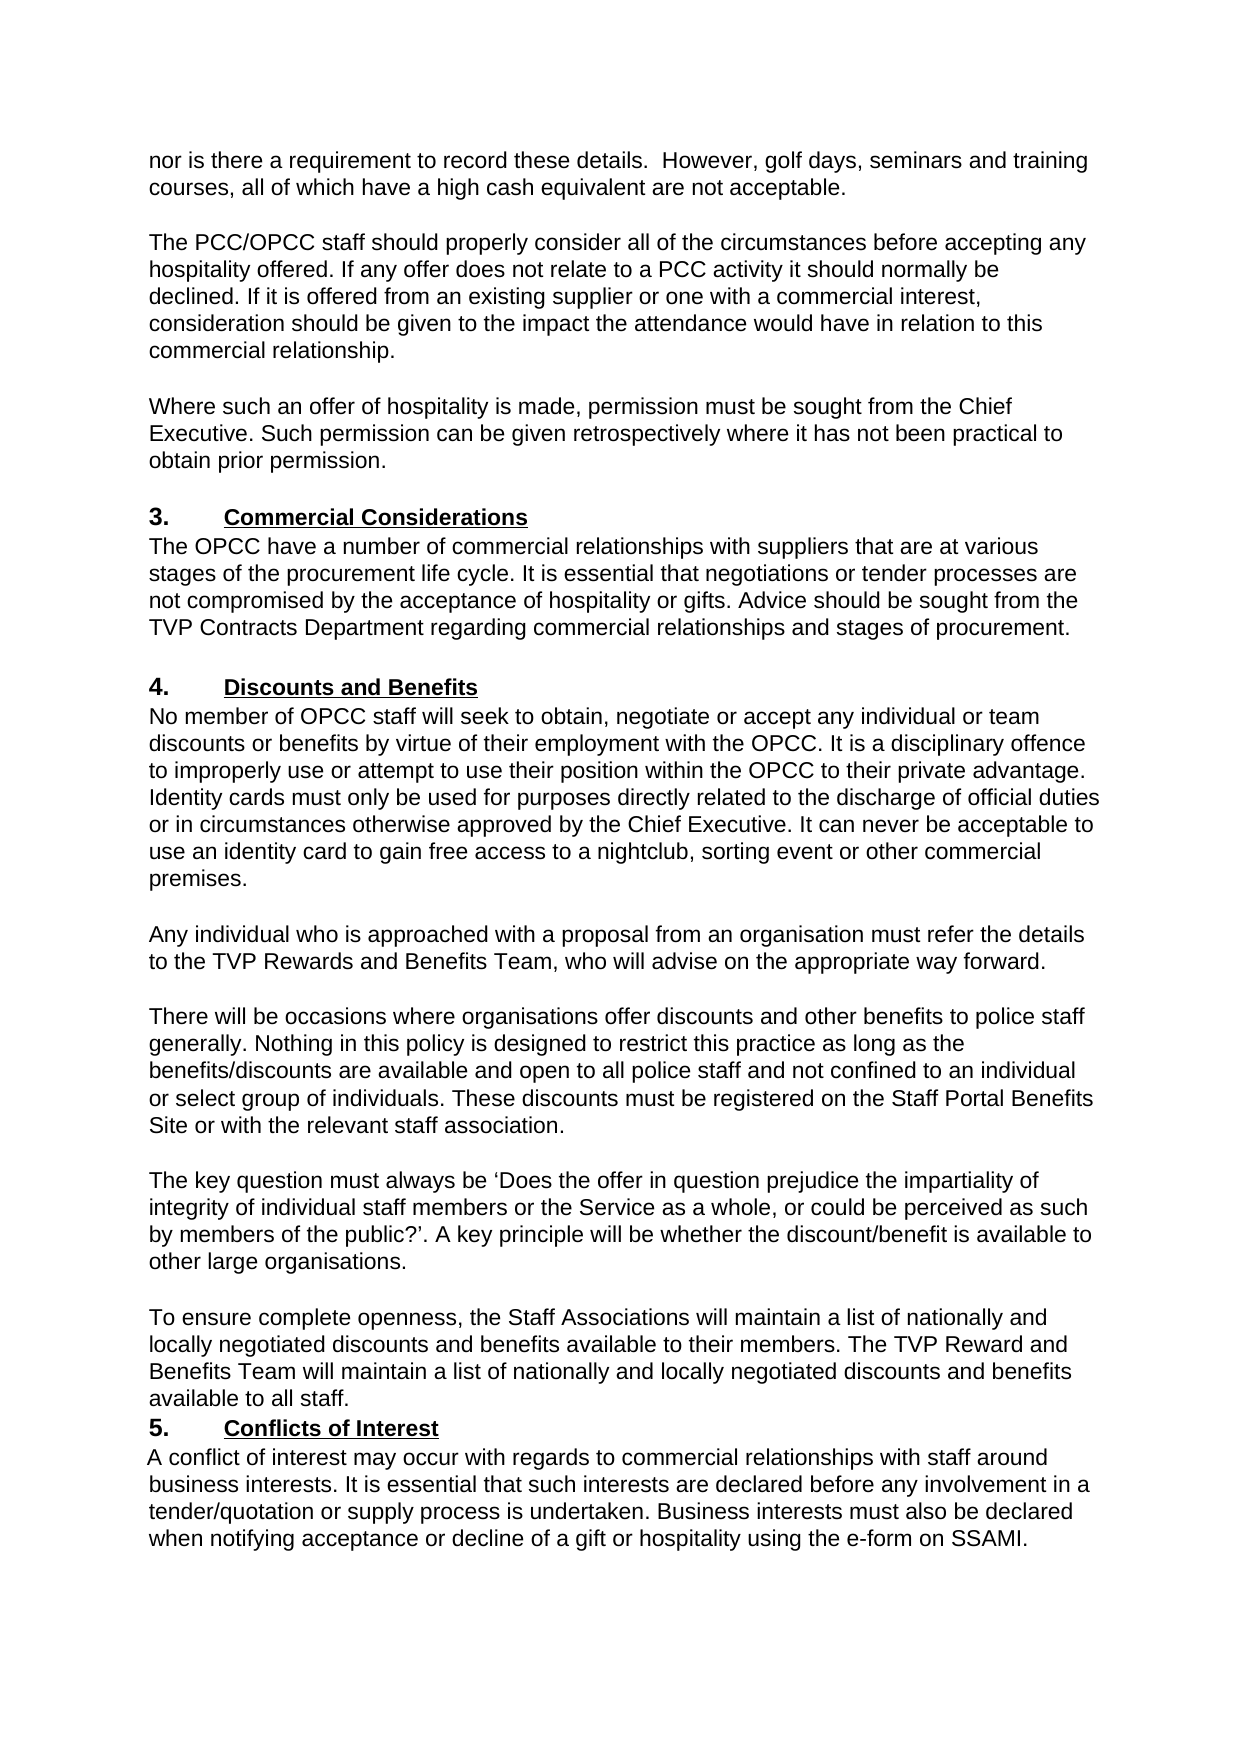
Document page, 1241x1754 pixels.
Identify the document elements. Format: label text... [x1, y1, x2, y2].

subtitle Commercial Considerations [148, 502, 1100, 531]
text No member of OPCC staff will seek to obtain, negotiate or accept any individual or team discounts or benefits by virtue of their employment with the OPCC. It is a disciplinary offence to improperly use or attempt to use their position within the OPCC to their private advantage. Identity cards must only be used for purposes directly related to the discharge of official duties or in circumstances otherwise approved by the Chief Executive. It can never be acceptable to use an identity card to gain free access to a nightclub, sorting event or other commercial premises. [148, 703, 1100, 892]
subtitle Discounts and Benefits [148, 672, 1100, 701]
text The PCC/OPCC staff should properly consider all of the circumstances before accepting any hospitality offered. If any offer does not relate to a PCC activity it should normally be declined. If it is offered from an existing supplier or one with a commercial interest, consideration should be given to the impact the attendance would have in relation to this commercial relationship. [147, 229, 1091, 364]
text To ensure complete openness, the Staff Associations will maintain a list of nationally and locally negotiated discounts and benefits available to their members. The TVP Reward and Benefits Team will maintain a list of nationally and locally negotiated discounts and benefits available to all staff. [148, 1304, 1100, 1411]
text The OPCC have a number of commercial relationships with suppliers that are at various stages of the procurement life cycle. It is essential that negotiations or tender processes are not compromised by the acceptance of hospitality or gifts. Advice should be sought from the TVP Contracts Department regarding commercial relationships and stages of procurement. [148, 533, 1100, 641]
text Any individual who is approached with a proposal from an organisation must refer the details to the TVP Rewards and Benefits Team, who will advise on the appropriate way forward. [148, 921, 1100, 974]
text A conflict of interest may occur with regards to commercial relationships with staff around business interests. It is essential that such interests are declared before any involvement in a tender/quotation or supply process is undertaken. Business interests must also be declared when notifying acceptance or decline of a gift or hospitality using the e-form on SSAMI. [147, 1443, 1100, 1551]
text Where such an offer of hospitality is made, permission must be sought from the Chief Executive. Such permission can be given retrospectively where it has not been practical to obtain prior permission. [147, 393, 1091, 473]
text There will be occasions where organisations offer discounts and other benefits to police staff generally. Nothing in this policy is designed to restrict this practice as long as the benefits/discounts are available and open to all police staff and not confined to an individual or select group of individuals. These discounts must be registered on the Staff Portal Benefits Site or with the relevant staff association. [148, 1003, 1100, 1138]
text The key question must always be ‘Does the offer in question prejudice the impartiality of integrity of individual staff members or the Service as a whole, or could be perceived as such by members of the public?’. A key principle will be whether the discount/benefit is available to other large organisations. [148, 1167, 1100, 1275]
text nor is there a requirement to record these details. However, golf days, seminars and training courses, all of which have a high cash equivalent are not acceptable. [147, 147, 1091, 200]
subtitle Conflicts of Interest [148, 1413, 1100, 1441]
